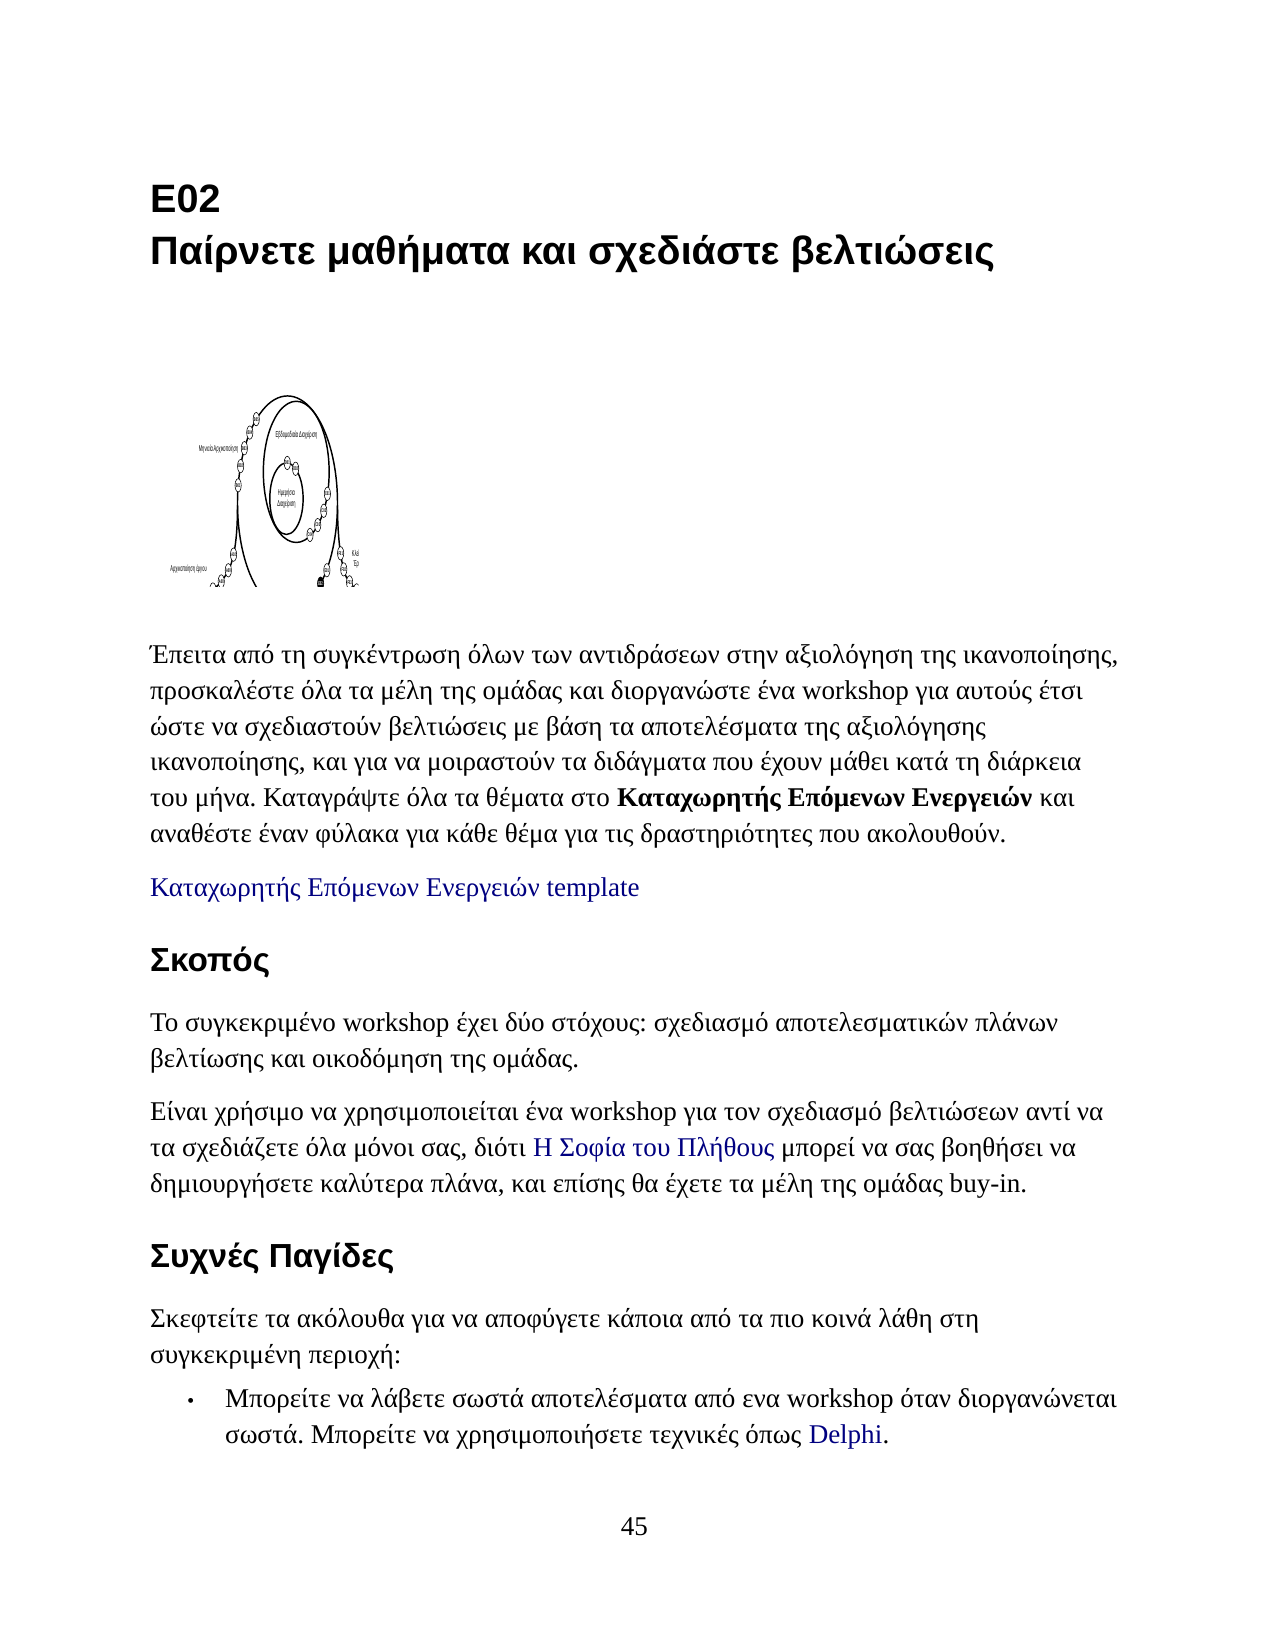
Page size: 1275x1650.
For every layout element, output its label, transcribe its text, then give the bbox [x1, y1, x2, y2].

subtitle E02 Παίρνετε μαθήματα και σχεδιάστε βελτιώσεις [150, 175, 1125, 273]
subtitle Σκοπός [150, 940, 1125, 979]
text Το συγκεκριμένο workshop έχει δύο στόχους: σχεδιασμό αποτελεσματικών πλάνων βελτίωσης και οικοδόμηση της ομάδας. [150, 1006, 1125, 1073]
text Είναι χρήσιμο να χρησιμοποιείται ένα workshop για τον σχεδιασμό βελτιώσεων αντί να τα σχεδιάζετε όλα μόνοι σας, διότι Η Σοφία του Πλήθους μπορεί να σας βοηθήσει να δημιουργήσετε καλύτερα πλάνα, και επίσης θα έχετε τα μέλη της ομάδας buy-in. [150, 1095, 1125, 1198]
subtitle Συχνές Παγίδες [150, 1236, 1125, 1275]
text Έπειτα από τη συγκέντρωση όλων των αντιδράσεων στην αξιολόγηση της ικανοποίησης, προσκαλέστε όλα τα μέλη της ομάδας και διοργανώστε ένα workshop για αυτούς έτσι ώστε να σχεδιαστούν βελτιώσεις με βάση τα αποτελέσματα της αξιολόγησης ικανοποίησης, και για να μοιραστούν τα διδάγματα που έχουν μάθει κατά τη διάρκεια του μήνα. Καταγράψτε όλα τα θέματα στο Καταχωρητής Επόμενων Ενεργειών και αναθέστε έναν φύλακα για κάθε θέμα για τις δραστηριότητες που ακολουθούν. [150, 638, 1125, 848]
list Μπορείτε να λάβετε σωστά αποτελέσματα από ενα workshop όταν διοργανώνεται σωστά. Μπορείτε να χρησιμοποιήσετε τεχνικές όπως Delphi. [187, 1382, 1125, 1449]
text Καταχωρητής Επόμενων Ενεργειών template [150, 871, 1125, 902]
text Σκεφτείτε τα ακόλουθα για να αποφύγετε κάποια από τα πιο κοινά λάθη στη συγκεκριμένη περιοχή: [150, 1302, 1125, 1369]
